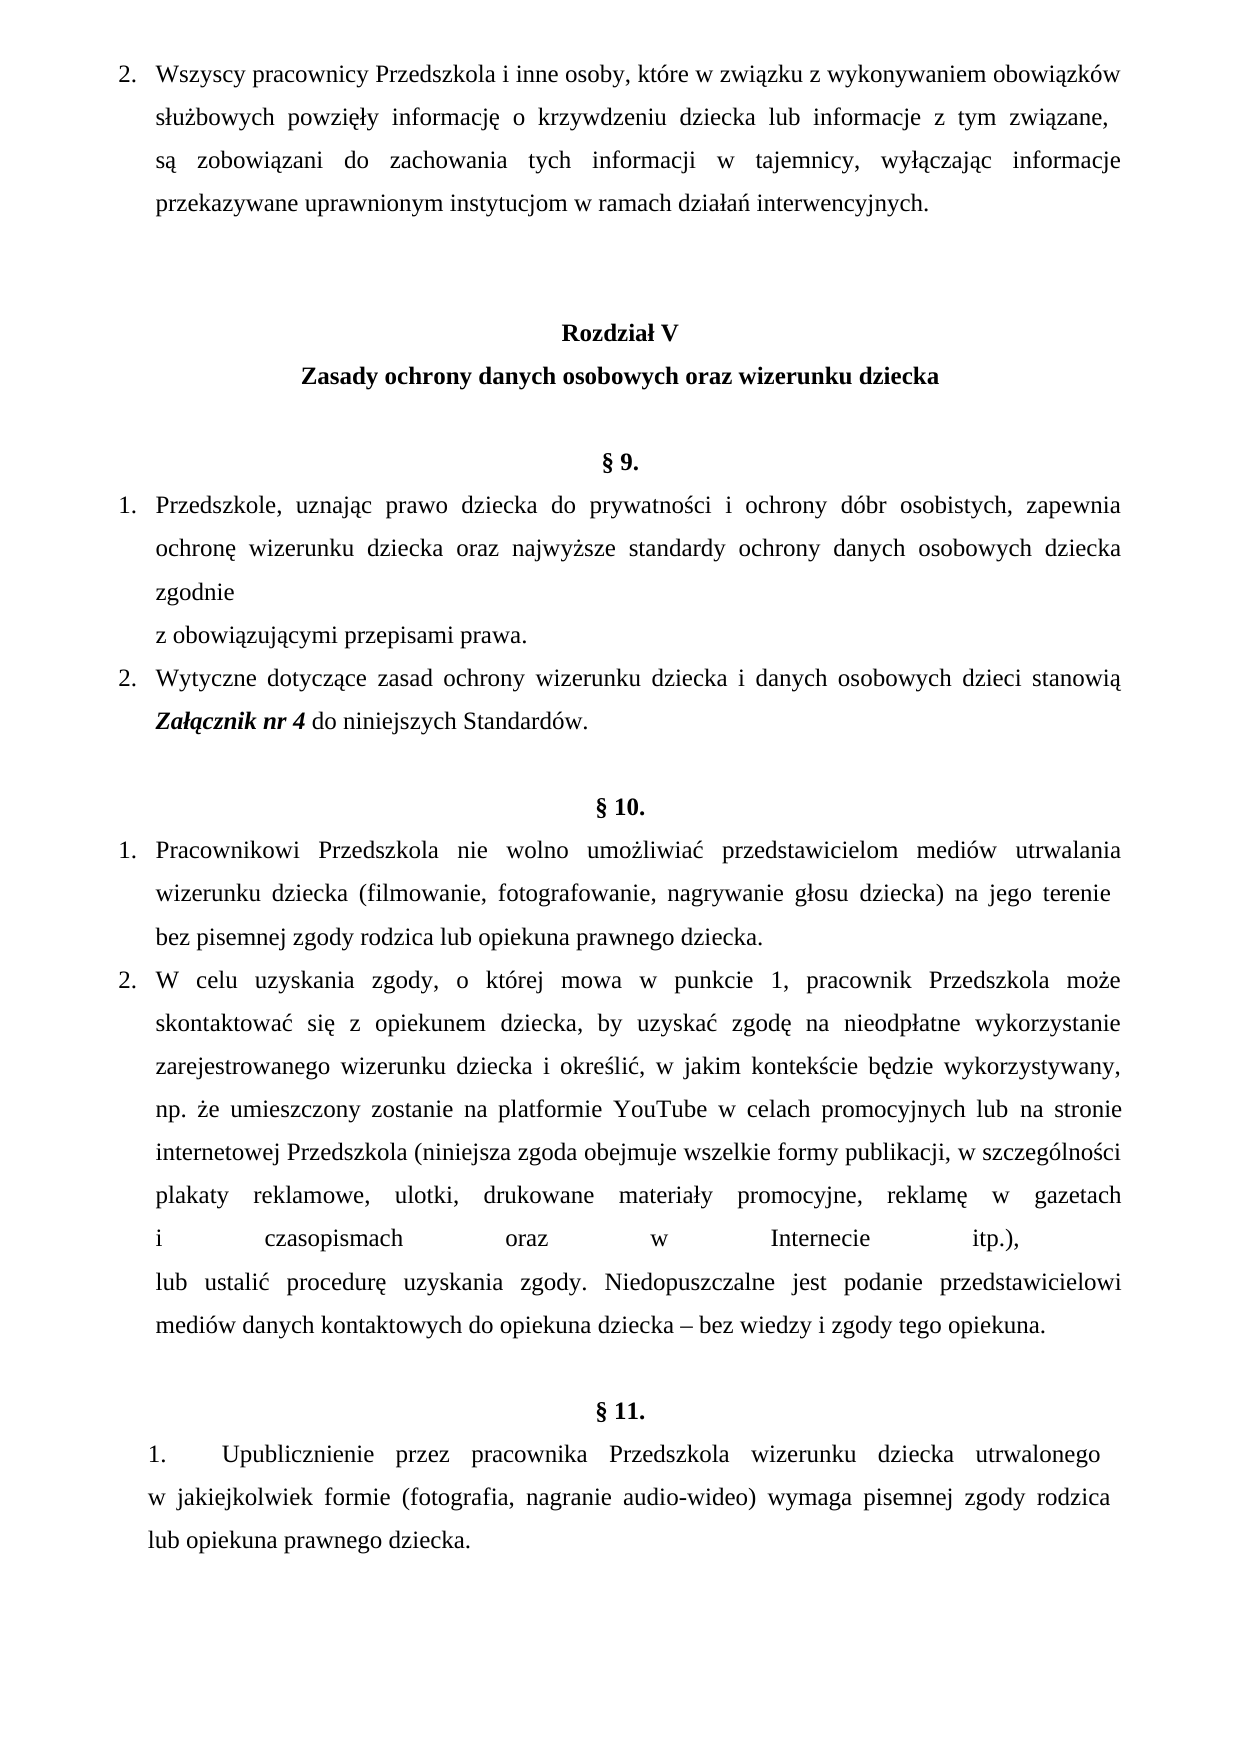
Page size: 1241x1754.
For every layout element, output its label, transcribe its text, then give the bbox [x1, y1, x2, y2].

list Wytyczne dotyczące zasad ochrony wizerunku dziecka i danych osobowych dzieci stanowią Załącznik nr 4 do niniejszych Standardów. [118, 663, 1122, 735]
list Upublicznienie przez pracownika Przedszkola wizerunku dziecka utrwalonego w jakiejkolwiek formie (fotografia, nagranie audio-wideo) wymaga pisemnej zgody rodzica lub opiekuna prawnego dziecka. [148, 1439, 1122, 1554]
list Pracownikowi Przedszkola nie wolno umożliwiać przedstawicielom mediów utrwalania wizerunku dziecka (filmowanie, fotografowanie, nagrywanie głosu dziecka) na jego terenie bez pisemnej zgody rodzica lub opiekuna prawnego dziecka. [118, 835, 1122, 950]
list Przedszkole, uznając prawo dziecka do prywatności i ochrony dóbr osobistych, zapewnia ochronę wizerunku dziecka oraz najwyższe standardy ochrony danych osobowych dziecka zgodnie z obowiązującymi przepisami prawa. [118, 490, 1122, 648]
list Wszyscy pracownicy Przedszkola i inne osoby, które w związku z wykonywaniem obowiązków służbowych powzięły informację o krzywdzeniu dziecka lub informacje z tym związane, są zobowiązani do zachowania tych informacji w tajemnicy, wyłączając informacje przekazywane uprawnionym instytucjom w ramach działań interwencyjnych. [118, 59, 1122, 217]
text § 11. [118, 1396, 1122, 1425]
text § 9. [118, 447, 1122, 476]
list W celu uzyskania zgody, o której mowa w punkcie 1, pracownik Przedszkola może skontaktować się z opiekunem dziecka, by uzyskać zgodę na nieodpłatne wykorzystanie zarejestrowanego wizerunku dziecka i określić, w jakim kontekście będzie wykorzystywany, np. że umieszczony zostanie na platformie YouTube w celach promocyjnych lub na stronie internetowej Przedszkola (niniejsza zgoda obejmuje wszelkie formy publikacji, w szczególności plakaty reklamowe, ulotki, drukowane materiały promocyjne, reklamę w gazetach i czasopismach oraz w Internecie itp.), lub ustalić procedurę uzyskania zgody. Niedopuszczalne jest podanie przedstawicielowi mediów danych kontaktowych do opiekuna dziecka – bez wiedzy i zgody tego opiekuna. [118, 965, 1122, 1338]
text Rozdział V [118, 318, 1122, 347]
text Zasady ochrony danych osobowych oraz wizerunku dziecka [118, 361, 1122, 390]
text § 10. [118, 792, 1122, 821]
